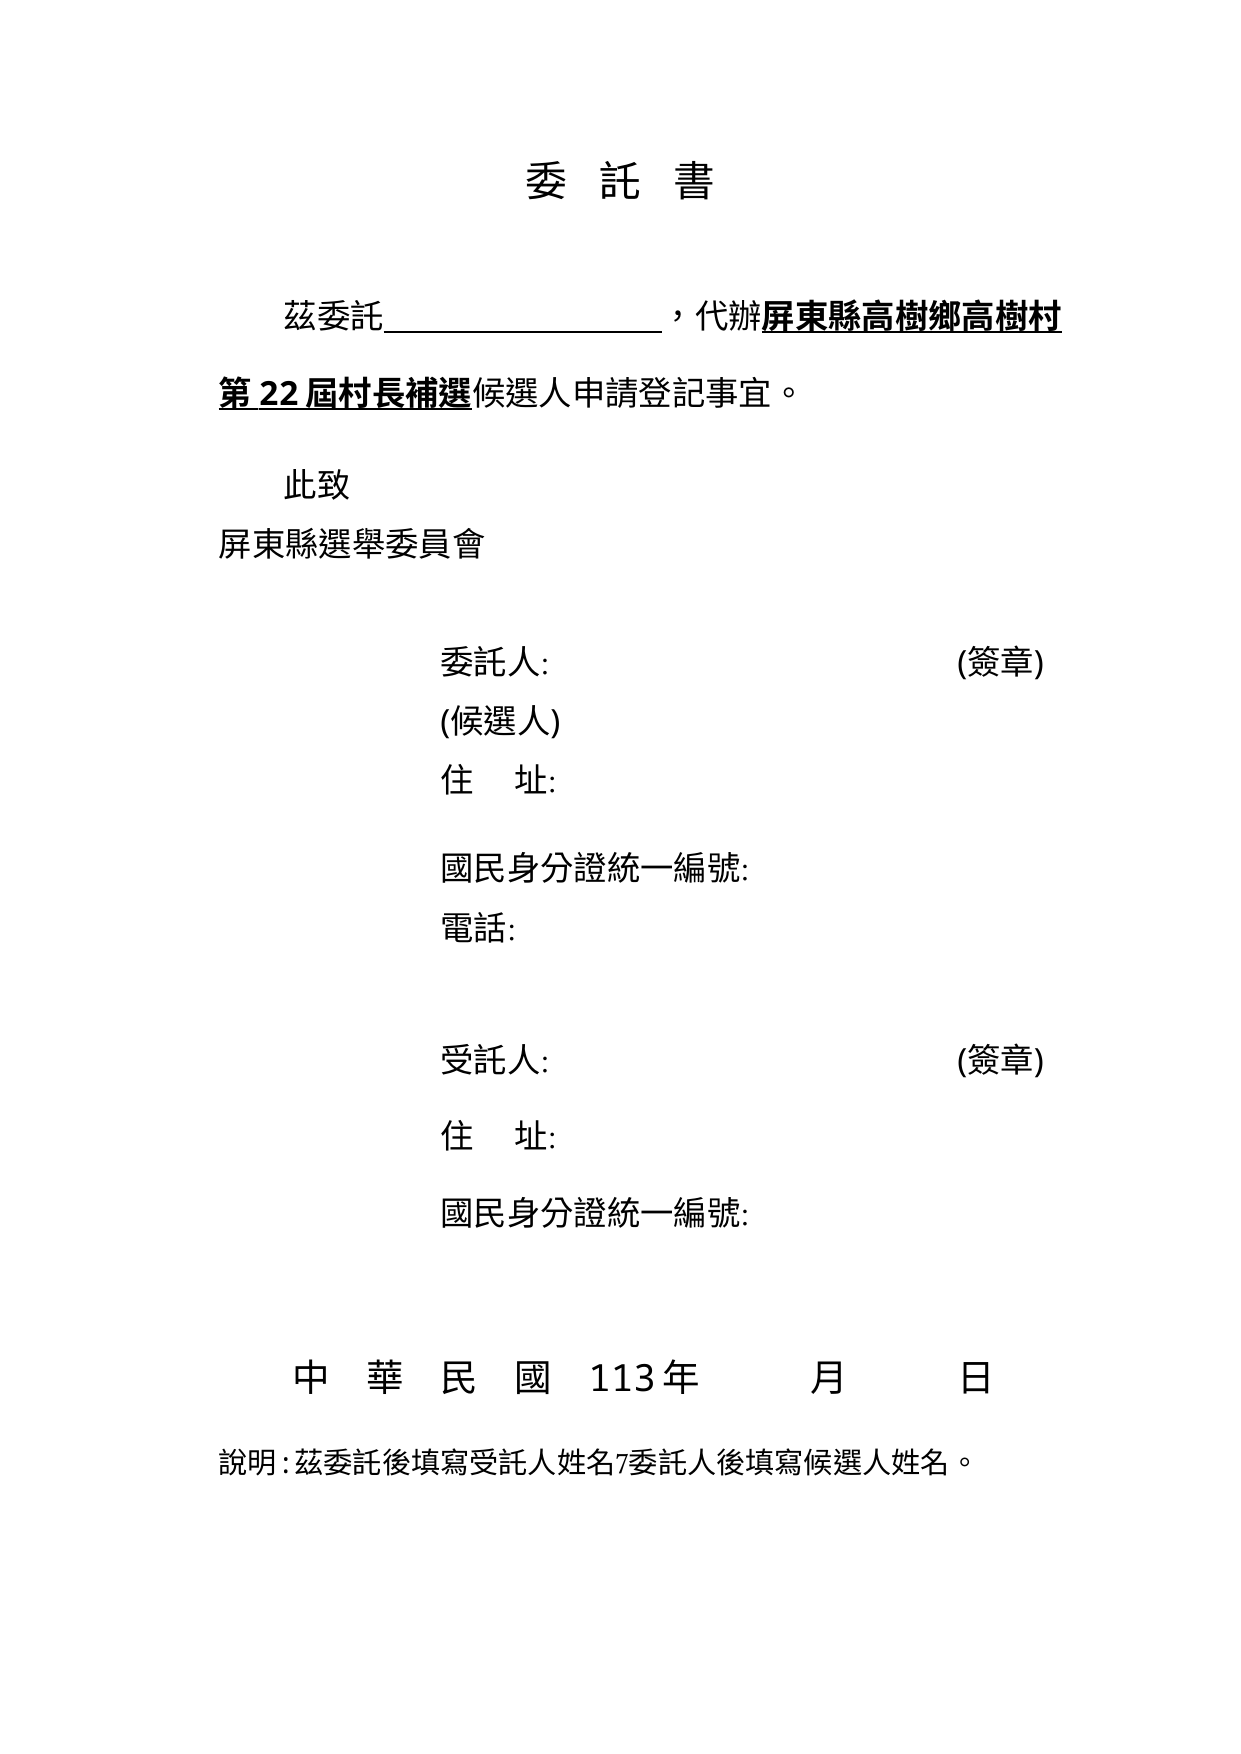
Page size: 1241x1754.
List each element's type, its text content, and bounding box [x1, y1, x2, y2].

text 國民身分證統一編號: [218, 834, 1069, 893]
text 國民身分證統一編號: [218, 1164, 1069, 1241]
text 中 華 民 國 113 年 月 日 [218, 1330, 1069, 1406]
text 委 託 書 [118, 148, 1122, 208]
text 住 址: [218, 745, 1069, 804]
text 住 址: [218, 1088, 1069, 1164]
text 電話: [218, 893, 1069, 952]
text (候選人) [218, 686, 1069, 745]
text 委託人: (簽章) [218, 627, 1069, 686]
text 說明:茲委託後填寫受託人姓名委託人後填寫候選人姓名。 [218, 1436, 1069, 1483]
text 茲委託 ，代辦屏東縣高樹鄉高樹村第22屆村長補選候選人申請登記事宜。 [218, 267, 1069, 420]
text 屏東縣選舉委員會 [218, 509, 1069, 568]
text 受託人: (簽章) [218, 1011, 1069, 1088]
text 此致 [218, 450, 1069, 509]
